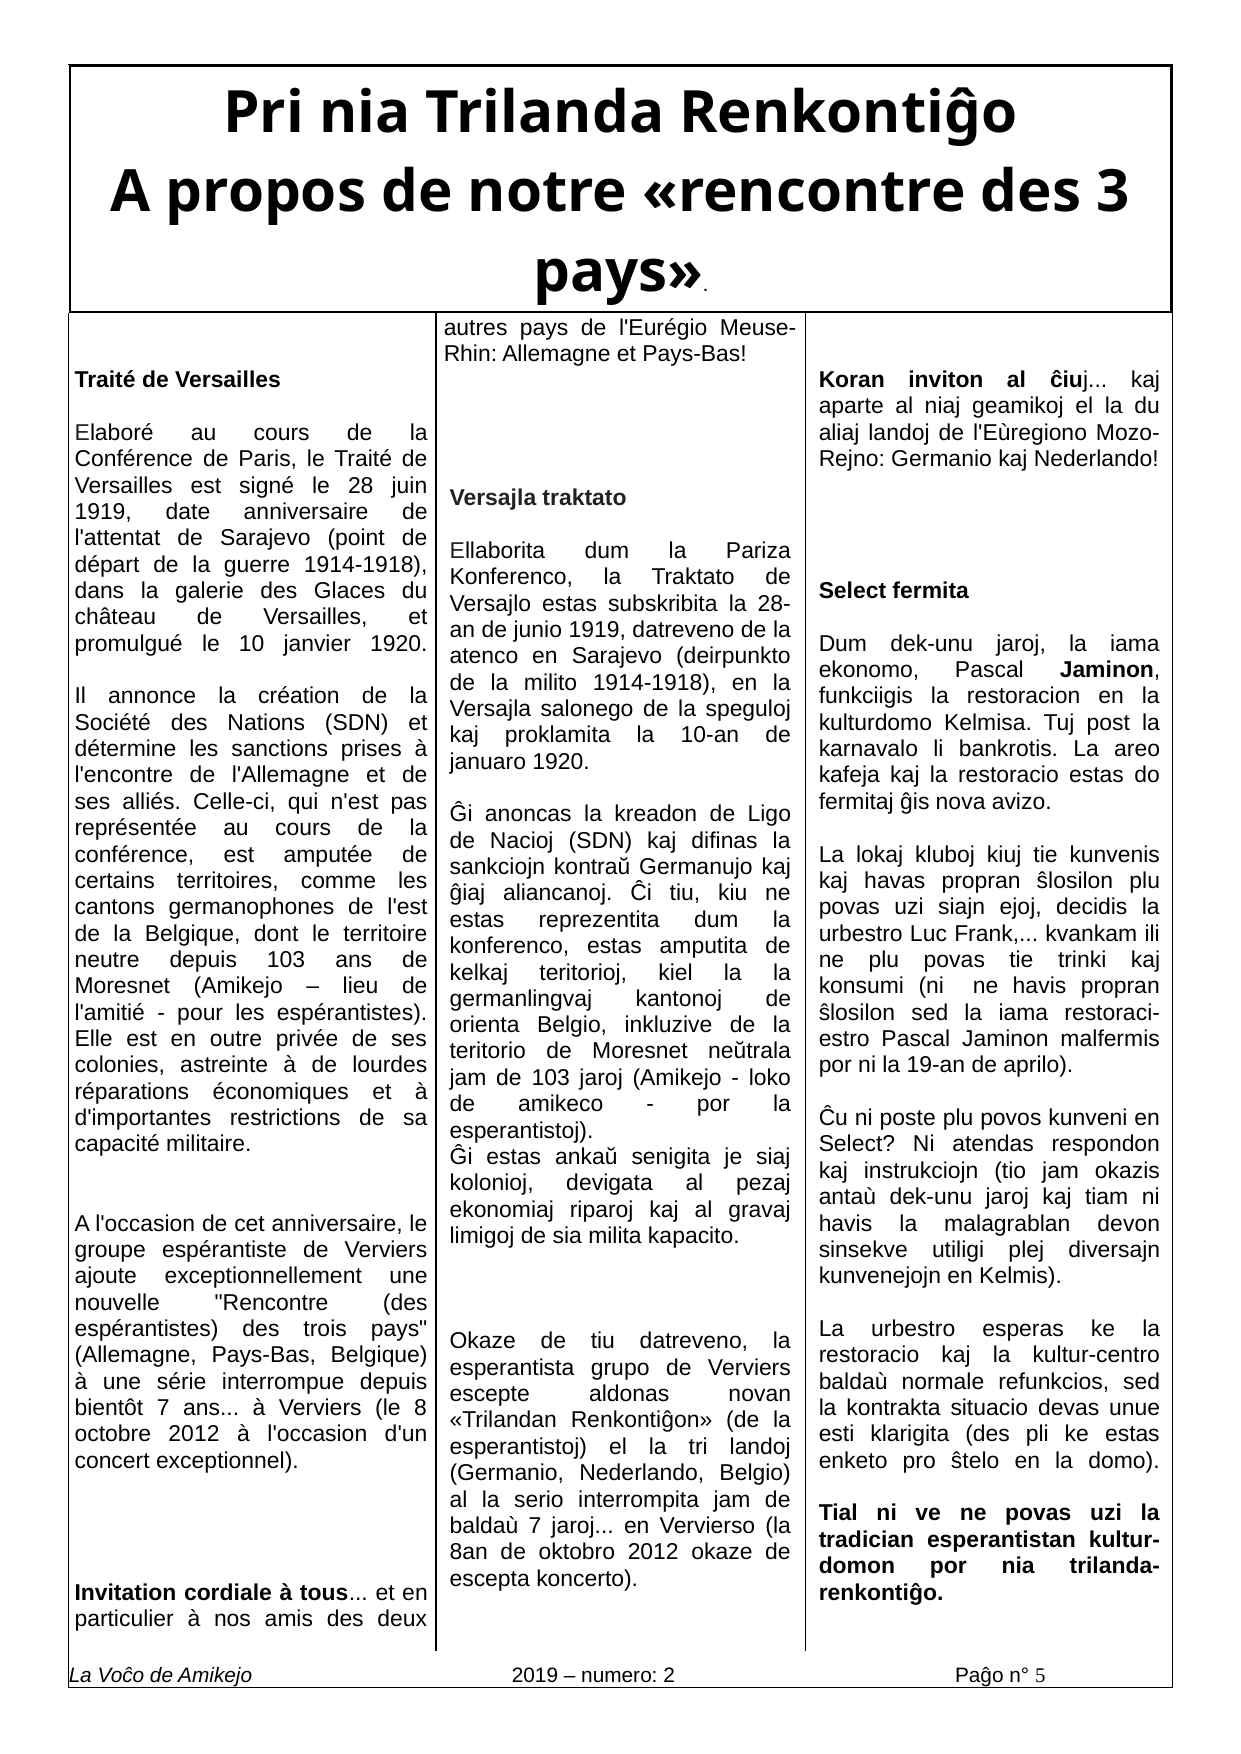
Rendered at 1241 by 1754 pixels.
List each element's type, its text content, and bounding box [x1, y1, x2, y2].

text Koran inviton al ĉiuj... kaj aparte al niaj geamikoj el la du aliaj landoj de l'Eùregiono Mozo-Rejno: Germanio kaj Nederlando! [818, 313, 1160, 472]
text autres pays de l'Eurégio Meuse-Rhin: Allemagne et Pays-Bas! [443, 313, 797, 366]
text Okaze de tiu datreveno, la esperantista grupo de Verviers escepte aldonas novan «Trilandan Renkontiĝon» (de la esperantistoj) el la tri landoj (Germanio, Nederlando, Belgio) al la serio interrompita jam de baldaù 7 jaroj... en Vervierso (la 8an de oktobro 2012 okaze de escepta koncerto). [449, 1248, 791, 1591]
text Ellaborita dum la Pariza Konferenco, la Traktato de Versajlo estas subskribita la 28-an de junio 1919, datreveno de la atenco en Sarajevo (deirpunkto de la milito 1914-1918), en la Versajla salonego de la speguloj kaj proklamita la 10-an de januaro 1920. [449, 537, 791, 774]
text Dum dek-unu jaroj, la iama ekonomo, Pascal Jaminon, funkciigis la restoracion en la kulturdomo Kelmisa. Tuj post la karnavalo li bankrotis. La areo kafeja kaj la restoracio estas do fermitaj ĝis nova avizo. La lokaj kluboj kiuj tie kunvenis kaj havas propran ŝlosilon plu povas uzi siajn ejoj, decidis la urbestro Luc Frank,... kvankam ili ne plu povas tie trinki kaj konsumi (ni ne havis propran ŝlosilon sed la iama restoraci-estro Pascal Jaminon malfermis por ni la 19-an de aprilo). Ĉu ni poste plu povos kunveni en Select? Ni atendas respondon kaj instrukciojn (tio jam okazis antaù dek-unu jaroj kaj tiam ni havis la malagrablan devon sinsekve utiligi plej diversajn kunvenejojn en Kelmis). La urbestro esperas ke la restoracio kaj la kultur-centro baldaù normale refunkcios, sed la kontrakta situacio devas unue esti klarigita (des pli ke estas enketo pro ŝtelo en la domo). Tial ni ve ne povas uzi la tradician esperantistan kultur-domon por nia trilanda-renkontiĝo. [818, 603, 1160, 1631]
text Ĝi anoncas la kreadon de Ligo de Nacioj (SDN) kaj difinas la sankciojn kontraŭ Germanujo kaj ĝiaj aliancanoj. Ĉi tiu, kiu ne estas reprezentita dum la konferenco, estas amputita de kelkaj teritorioj, kiel la la germanlingvaj kantonoj de orienta Belgio, inkluzive de la teritorio de Moresnet neŭtrala jam de 103 jaroj (Amikejo - loko de amikeco - por la esperantistoj). Ĝi estas ankaŭ senigita je siaj kolonioj, devigata al pezaj ekonomiaj riparoj kaj al gravaj limigoj de sia milita kapacito. [449, 774, 791, 1248]
text Select fermita [818, 577, 1160, 603]
text [449, 1591, 791, 1644]
text Traité de Versailles Elaboré au cours de la Conférence de Paris, le Traité de Versailles est signé le 28 juin 1919, date anniversaire de l'attentat de Sarajevo (point de départ de la guerre 1914-1918), dans la galerie des Glaces du château de Versailles, et promulgué le 10 janvier 1920. Il annonce la création de la Société des Nations (SDN) et détermine les sanctions prises à l'encontre de l'Allemagne et de ses alliés. Celle-ci, qui n'est pas représentée au cours de la conférence, est amputée de certains territoires, comme les cantons germanophones de l'est de la Belgique, dont le territoire neutre depuis 103 ans de Moresnet (Amikejo – lieu de l'amitié - pour les espérantistes). Elle est en outre privée de ses colonies, astreinte à de lourdes réparations économiques et à d'importantes restrictions de sa capacité militaire. A l'occasion de cet anniversaire, le groupe espérantiste de Verviers ajoute exceptionnellement une nouvelle "Rencontre (des espérantistes) des trois pays" (Allemagne, Pays-Bas, Belgique) à une série interrompue depuis bientôt 7 ans... à Verviers (le 8 octobre 2012 à l'occasion d'un concert exceptionnel). Invitation cordiale à tous... et en particulier à nos amis des deux [74, 313, 427, 1631]
text Versajla traktato [449, 484, 791, 537]
text Pri nia Trilanda Renkontiĝo A propos de notre «rencontre des 3 pays». [79, 70, 1161, 308]
